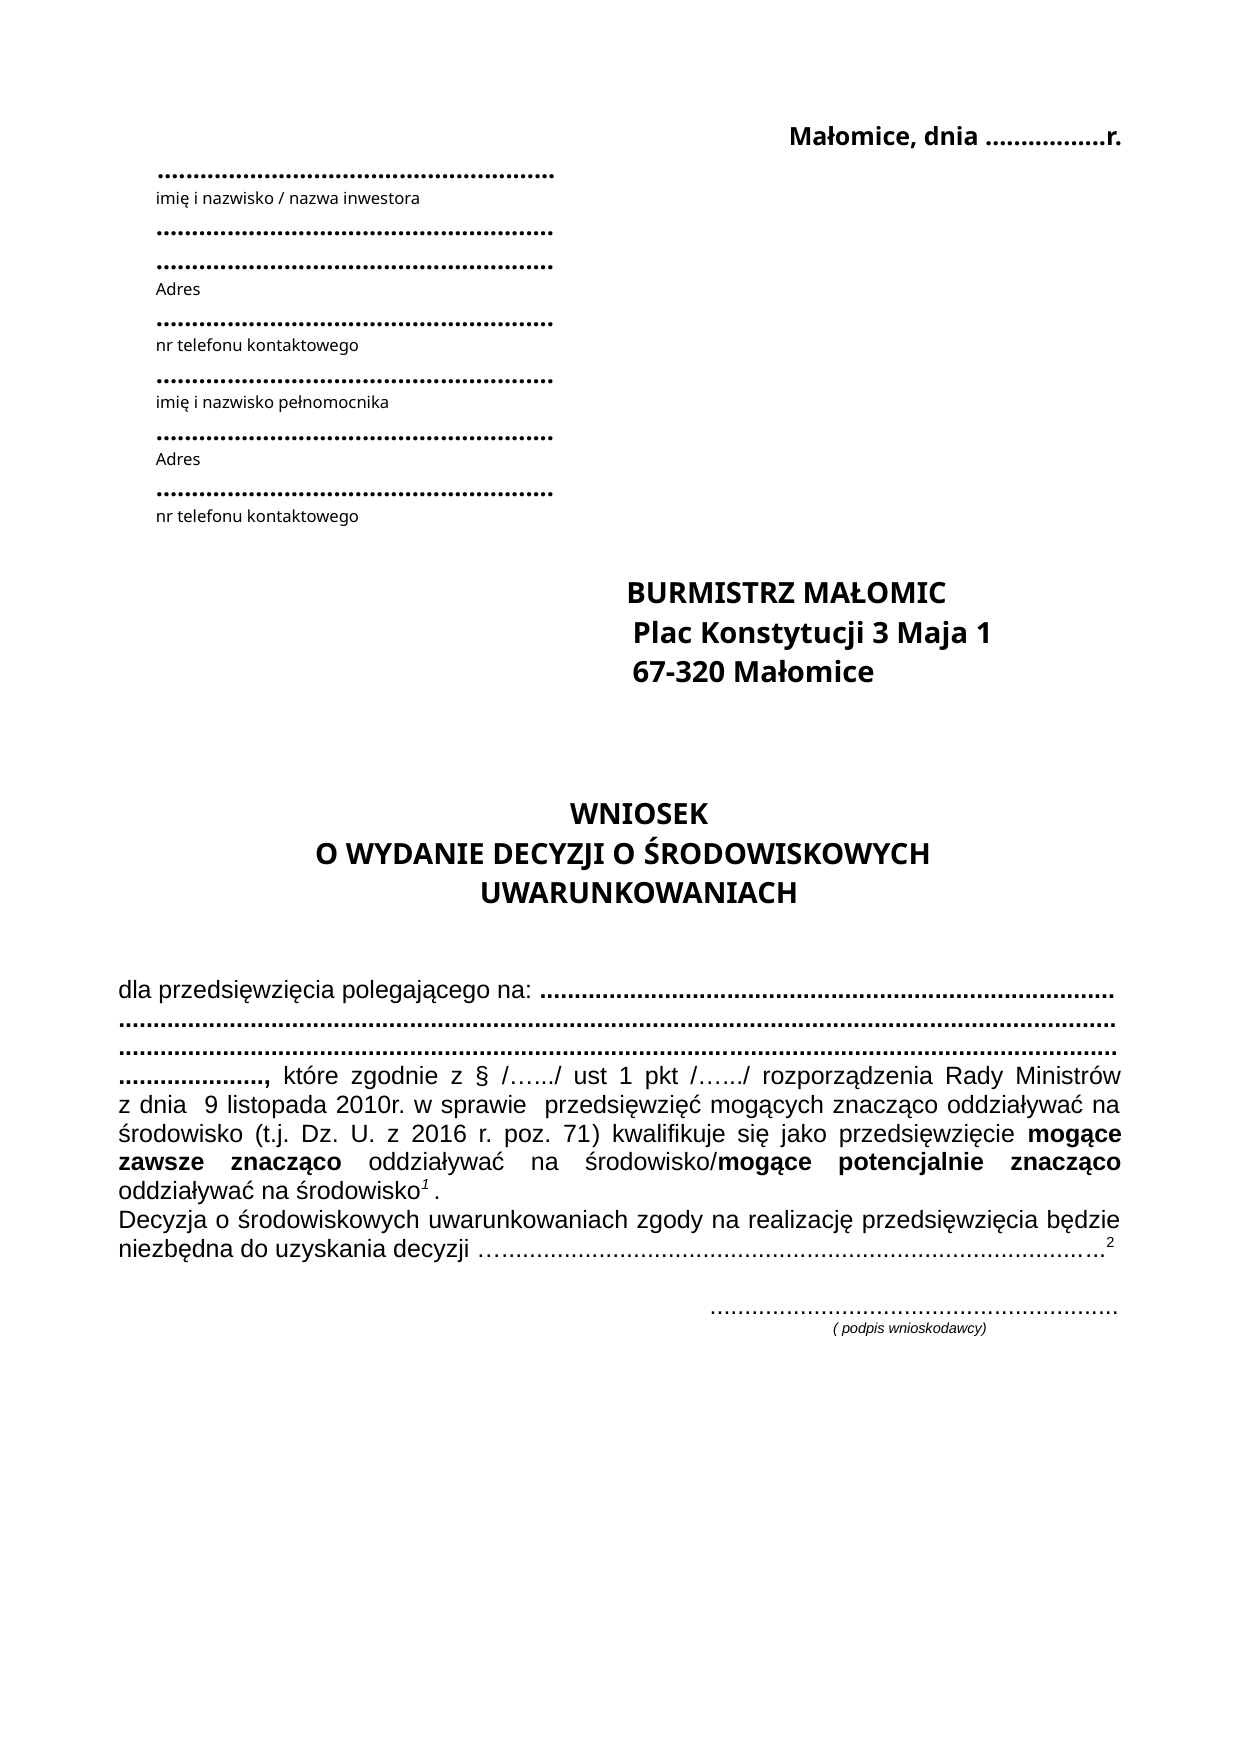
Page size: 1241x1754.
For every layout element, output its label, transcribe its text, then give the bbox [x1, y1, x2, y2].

text ........................................................... [118, 1291, 1122, 1320]
text Małomice, dnia …..............r. [118, 118, 1122, 152]
text …..................................................... [156, 413, 1122, 447]
text O WYDANIE DECYZJI O ŚRODOWISKOWYCH [118, 833, 1122, 873]
text imię i nazwisko pełnomocnika [156, 391, 1122, 413]
text …..................................................... [156, 243, 1122, 277]
text BURMISTRZ MAŁOMIC [156, 572, 1122, 612]
text ....................................................................................................................................................................................................................................................................................................................., które zgodnie z § /….../ ust 1 pkt /….../ rozporządzenia Rady Ministrów z dnia 9 listopada 2010r. w sprawie przedsięwzięć mogących znacząco oddziaływać na środowisko (t.j. Dz. U. z 2016 r. poz. 71) kwalifikuje się jako przedsięwzięcie mogące zawsze znacząco oddziaływać na środowisko/mogące potencjalnie znacząco oddziaływać na środowisko1 . [118, 1004, 1122, 1205]
text dla przedsięwzięcia polegającego na: ................................................................................... [118, 975, 1122, 1004]
text imię i nazwisko / nazwa inwestora [156, 186, 1122, 209]
text nr telefonu kontaktowego [156, 504, 1122, 527]
text …..................................................... [156, 300, 1122, 334]
text WNIOSEK [156, 793, 1122, 833]
text 67-320 Małomice [156, 652, 1122, 691]
text ( podpis wnioskodawcy) [118, 1320, 1122, 1349]
text Adres [156, 447, 1122, 470]
text …..................................................... [156, 209, 1122, 243]
text …..................................................... [156, 357, 1122, 391]
text Plac Konstytucji 3 Maja 1 [156, 612, 1122, 652]
text …..................................................... [156, 470, 1122, 504]
text Decyzja o środowiskowych uwarunkowaniach zgody na realizację przedsięwzięcia będzie niezbędna do uzyskania decyzji ….......................................................................................2 [118, 1205, 1122, 1262]
text nr telefonu kontaktowego [156, 334, 1122, 357]
text Adres [156, 277, 1122, 300]
text …..................................................... [118, 152, 1122, 186]
text UWARUNKOWANIACH [156, 873, 1122, 912]
